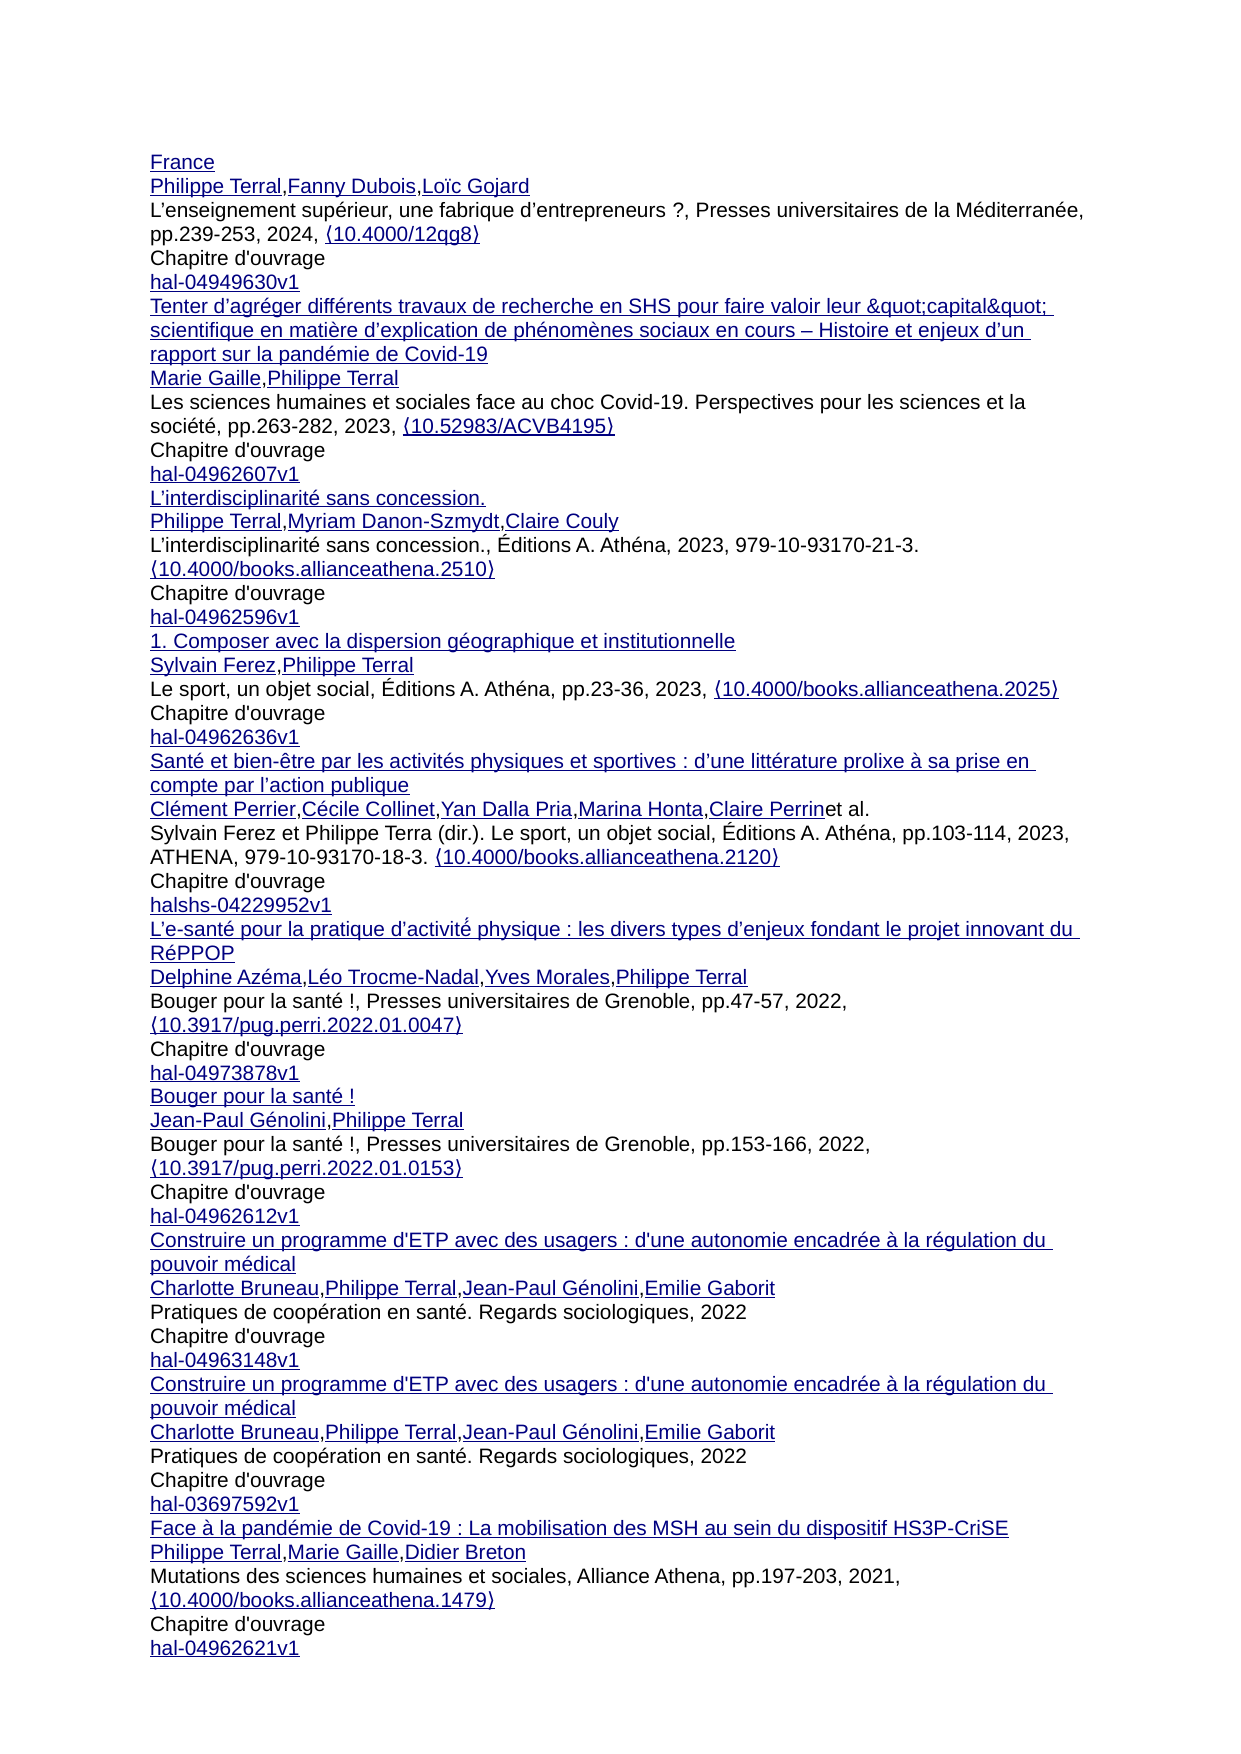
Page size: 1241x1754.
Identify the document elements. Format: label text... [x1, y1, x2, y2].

table_cell Tenter d’agréger différents travaux de recherche en SHS pour faire valoir leur &quot;capital&quot; scientifique en matière d’explication de phénomènes sociaux en cours – Histoire et enjeux d’un rapport sur la pandémie de Covid-19 Marie Gaille,Philippe Terral Les sciences humaines et sociales face au choc Covid-19. Perspectives pour les sciences et la société, pp.263-282, 2023, ⟨10.52983/ACVB4195⟩ Chapitre d'ouvrage hal-04962607v1 [150, 294, 1090, 485]
table_cell Bouger pour la santé ! Jean-Paul Génolini,Philippe Terral Bouger pour la santé !, Presses universitaires de Grenoble, pp.153-166, 2022, ⟨10.3917/pug.perri.2022.01.0153⟩ Chapitre d'ouvrage hal-04962612v1 [150, 1084, 1090, 1228]
table_cell La formation des compétences entrepreneuriales en tensions : l’exemple des études STAPS en France Philippe Terral,Fanny Dubois,Loïc Gojard L’enseignement supérieur, une fabrique d’entrepreneurs ?, Presses universitaires de la Méditerranée, pp.239-253, 2024, ⟨10.4000/12qg8⟩ Chapitre d'ouvrage hal-04949630v1 [150, 150, 1090, 294]
table_cell Face à la pandémie de Covid-19 : La mobilisation des MSH au sein du dispositif HS3P-CriSE Philippe Terral,Marie Gaille,Didier Breton Mutations des sciences humaines et sociales, Alliance Athena, pp.197-203, 2021, ⟨10.4000/books.allianceathena.1479⟩ Chapitre d'ouvrage hal-04962621v1 [150, 1516, 1090, 1659]
table_cell Construire un programme d'ETP avec des usagers : d'une autonomie encadrée à la régulation du pouvoir médical Charlotte Bruneau,Philippe Terral,Jean-Paul Génolini,Emilie Gaborit Pratiques de coopération en santé. Regards sociologiques, 2022 Chapitre d'ouvrage hal-03697592v1 [150, 1372, 1090, 1516]
table_cell Santé et bien-être par les activités physiques et sportives : d’une littérature prolixe à sa prise en compte par l’action publique Clément Perrier,Cécile Collinet,Yan Dalla Pria,Marina Honta,Claire Perrinet al. Sylvain Ferez et Philippe Terra (dir.). Le sport, un objet social, Éditions A. Athéna, pp.103-114, 2023, ATHENA, 979-10-93170-18-3. ⟨10.4000/books.allianceathena.2120⟩ Chapitre d'ouvrage halshs-04229952v1 [150, 749, 1090, 917]
table_cell 1. Composer avec la dispersion géographique et institutionnelle Sylvain Ferez,Philippe Terral Le sport, un objet social, Éditions A. Athéna, pp.23-36, 2023, ⟨10.4000/books.allianceathena.2025⟩ Chapitre d'ouvrage hal-04962636v1 [150, 629, 1090, 749]
table_cell L’e-santé pour la pratique d’activité́ physique : les divers types d’enjeux fondant le projet innovant du RéPPOP Delphine Azéma,Léo Trocme-Nadal,Yves Morales,Philippe Terral Bouger pour la santé !, Presses universitaires de Grenoble, pp.47-57, 2022, ⟨10.3917/pug.perri.2022.01.0047⟩ Chapitre d'ouvrage hal-04973878v1 [150, 917, 1090, 1084]
table_cell L’interdisciplinarité sans concession. Philippe Terral,Myriam Danon-Szmydt,Claire Couly L’interdisciplinarité sans concession., Éditions A. Athéna, 2023, 979-10-93170-21-3. ⟨10.4000/books.allianceathena.2510⟩ Chapitre d'ouvrage hal-04962596v1 [150, 485, 1090, 629]
table_cell Construire un programme d'ETP avec des usagers : d'une autonomie encadrée à la régulation du pouvoir médical Charlotte Bruneau,Philippe Terral,Jean-Paul Génolini,Emilie Gaborit Pratiques de coopération en santé. Regards sociologiques, 2022 Chapitre d'ouvrage hal-04963148v1 [150, 1228, 1090, 1372]
